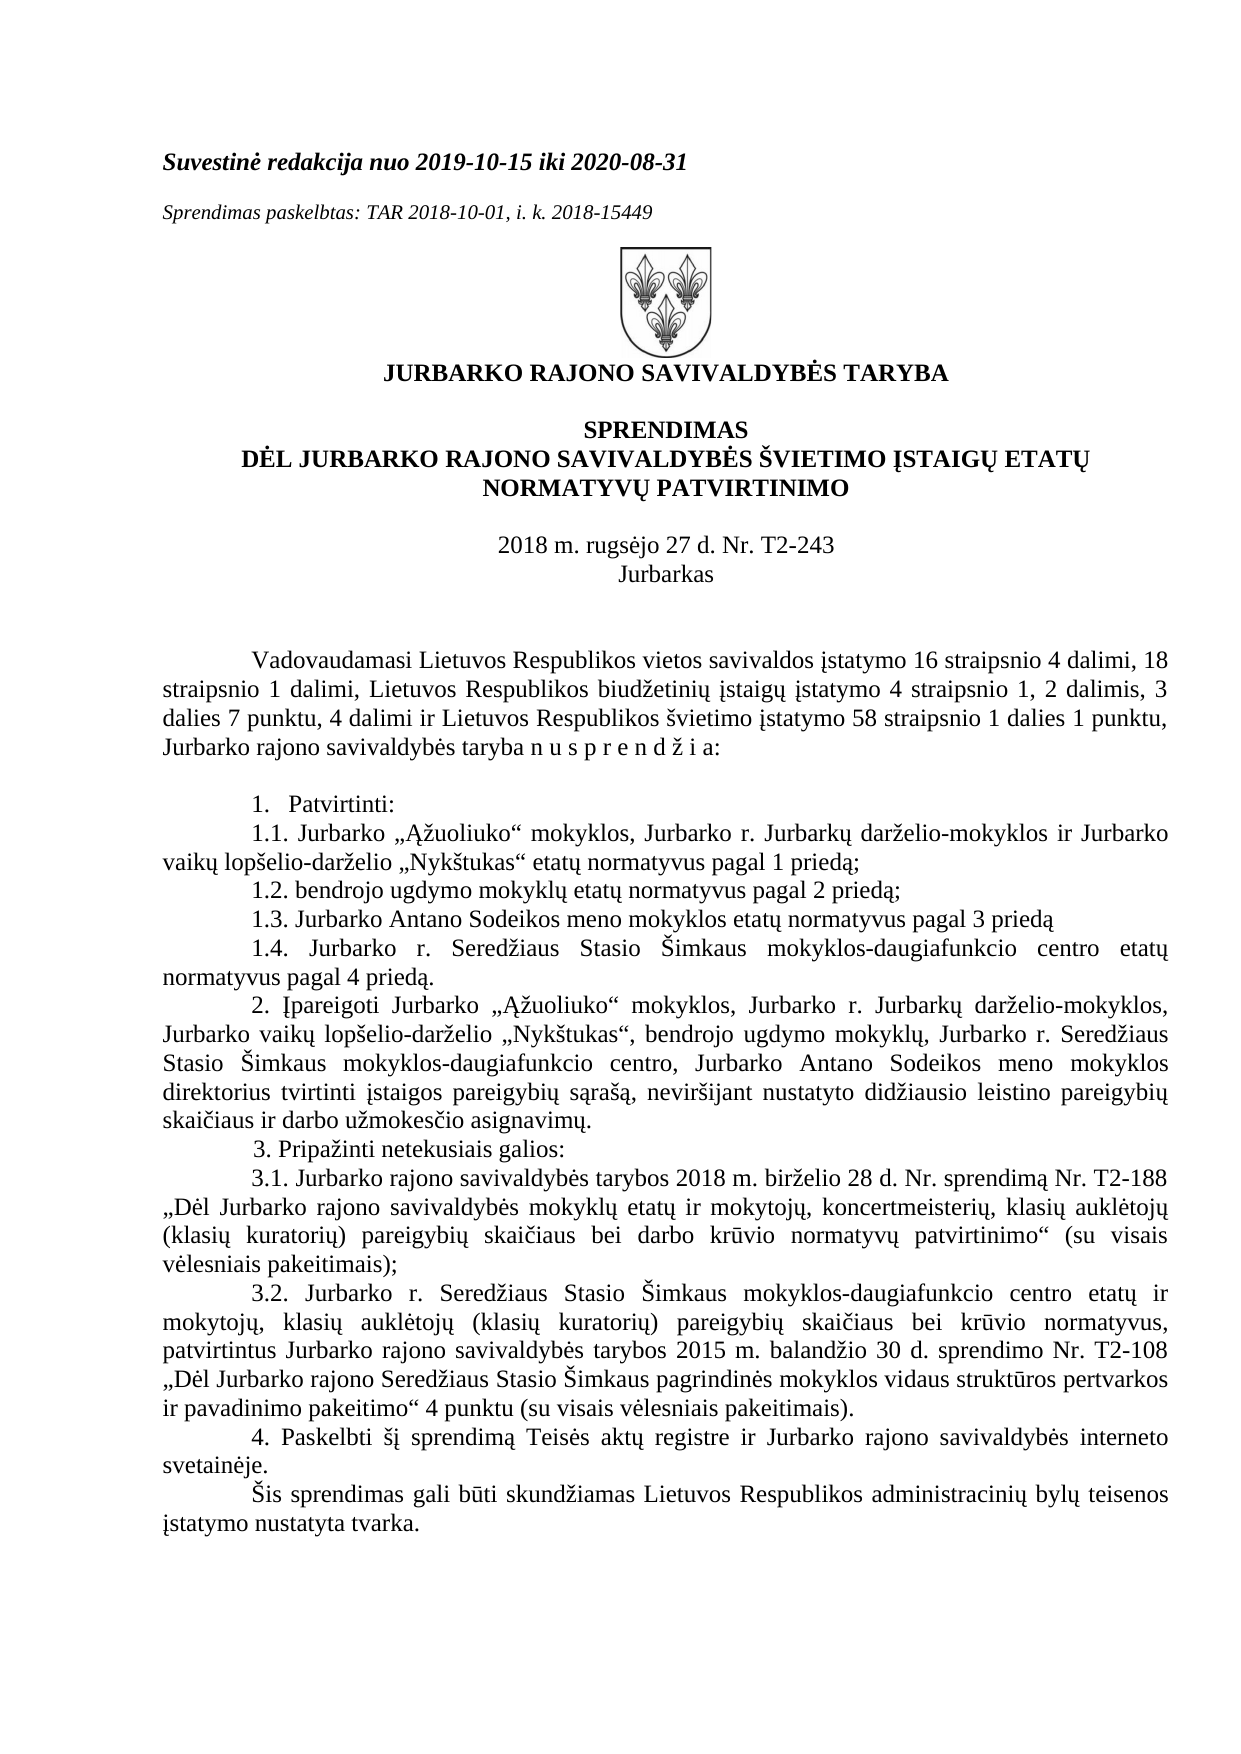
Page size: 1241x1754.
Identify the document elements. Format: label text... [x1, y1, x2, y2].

text SPRENDIMAS [162, 415, 1169, 444]
text Suvestinė redakcija nuo 2019-10-15 iki 2020-08-31 [162, 147, 1169, 176]
text 1.2. bendrojo ugdymo mokyklų etatų normatyvus pagal 2 priedą; [251, 875, 1169, 904]
text 3.1. Jurbarko rajono savivaldybės tarybos 2018 m. birželio 28 d. Nr. sprendimą Nr. T2-188 „Dėl Jurbarko rajono savivaldybės mokyklų etatų ir mokytojų, koncertmeisterių, klasių auklėtojų (klasių kuratorių) pareigybių skaičiaus bei darbo krūvio normatyvų patvirtinimo“ (su visais vėlesniais pakeitimais); [162, 1163, 1169, 1278]
text DĖL JURBARKO RAJONO SAVIVALDYBĖS ŠVIETIMO ĮSTAIGŲ ETATŲ NORMATYVŲ PATVIRTINIMO [162, 444, 1169, 502]
text 1.4. Jurbarko r. Seredžiaus Stasio Šimkaus mokyklos-daugiafunkcio centro etatų normatyvus pagal 4 priedą. [162, 933, 1169, 990]
text Vadovaudamasi Lietuvos Respublikos vietos savivaldos įstatymo 16 straipsnio 4 dalimi, 18 straipsnio 1 dalimi, Lietuvos Respublikos biudžetinių įstaigų įstatymo 4 straipsnio 1, 2 dalimis, 3 dalies 7 punktu, 4 dalimi ir Lietuvos Respublikos švietimo įstatymo 58 straipsnio 1 dalies 1 punktu, Jurbarko rajono savivaldybės taryba n u s p r e n d ž i a: [162, 645, 1169, 760]
text 2. Įpareigoti Jurbarko „Ąžuoliuko“ mokyklos, Jurbarko r. Jurbarkų darželio-mokyklos, Jurbarko vaikų lopšelio-darželio „Nykštukas“, bendrojo ugdymo mokyklų, Jurbarko r. Seredžiaus Stasio Šimkaus mokyklos-daugiafunkcio centro, Jurbarko Antano Sodeikos meno mokyklos direktorius tvirtinti įstaigos pareigybių sąrašą, neviršijant nustatyto didžiausio leistino pareigybių skaičiaus ir darbo užmokesčio asignavimų. [162, 990, 1169, 1134]
text Šis sprendimas gali būti skundžiamas Lietuvos Respublikos administracinių bylų teisenos įstatymo nustatyta tvarka. [162, 1479, 1169, 1537]
text 3.2. Jurbarko r. Seredžiaus Stasio Šimkaus mokyklos-daugiafunkcio centro etatų ir mokytojų, klasių auklėtojų (klasių kuratorių) pareigybių skaičiaus bei krūvio normatyvus, patvirtintus Jurbarko rajono savivaldybės tarybos 2015 m. balandžio 30 d. sprendimo Nr. T2-108 „Dėl Jurbarko rajono Seredžiaus Stasio Šimkaus pagrindinės mokyklos vidaus struktūros pertvarkos ir pavadinimo pakeitimo“ 4 punktu (su visais vėlesniais pakeitimais). [162, 1278, 1169, 1422]
text 3. Pripažinti netekusiais galios: [162, 1134, 1169, 1163]
text 4. Paskelbti šį sprendimą Teisės aktų registre ir Jurbarko rajono savivaldybės interneto svetainėje. [162, 1422, 1169, 1479]
text Jurbarkas [162, 559, 1169, 588]
text JURBARKO RAJONO SAVIVALDYBĖS TARYBA [162, 358, 1169, 387]
text 1.1. Jurbarko „Ąžuoliuko“ mokyklos, Jurbarko r. Jurbarkų darželio-mokyklos ir Jurbarko vaikų lopšelio-darželio „Nykštukas“ etatų normatyvus pagal 1 priedą; [162, 818, 1169, 875]
text 1. Patvirtinti: [251, 789, 1169, 818]
text 2018 m. rugsėjo 27 d. Nr. T2-243 [162, 530, 1169, 559]
text 1.3. Jurbarko Antano Sodeikos meno mokyklos etatų normatyvus pagal 3 priedą [251, 904, 1169, 933]
text Sprendimas paskelbtas: TAR 2018-10-01, i. k. 2018-15449 [162, 200, 1169, 224]
